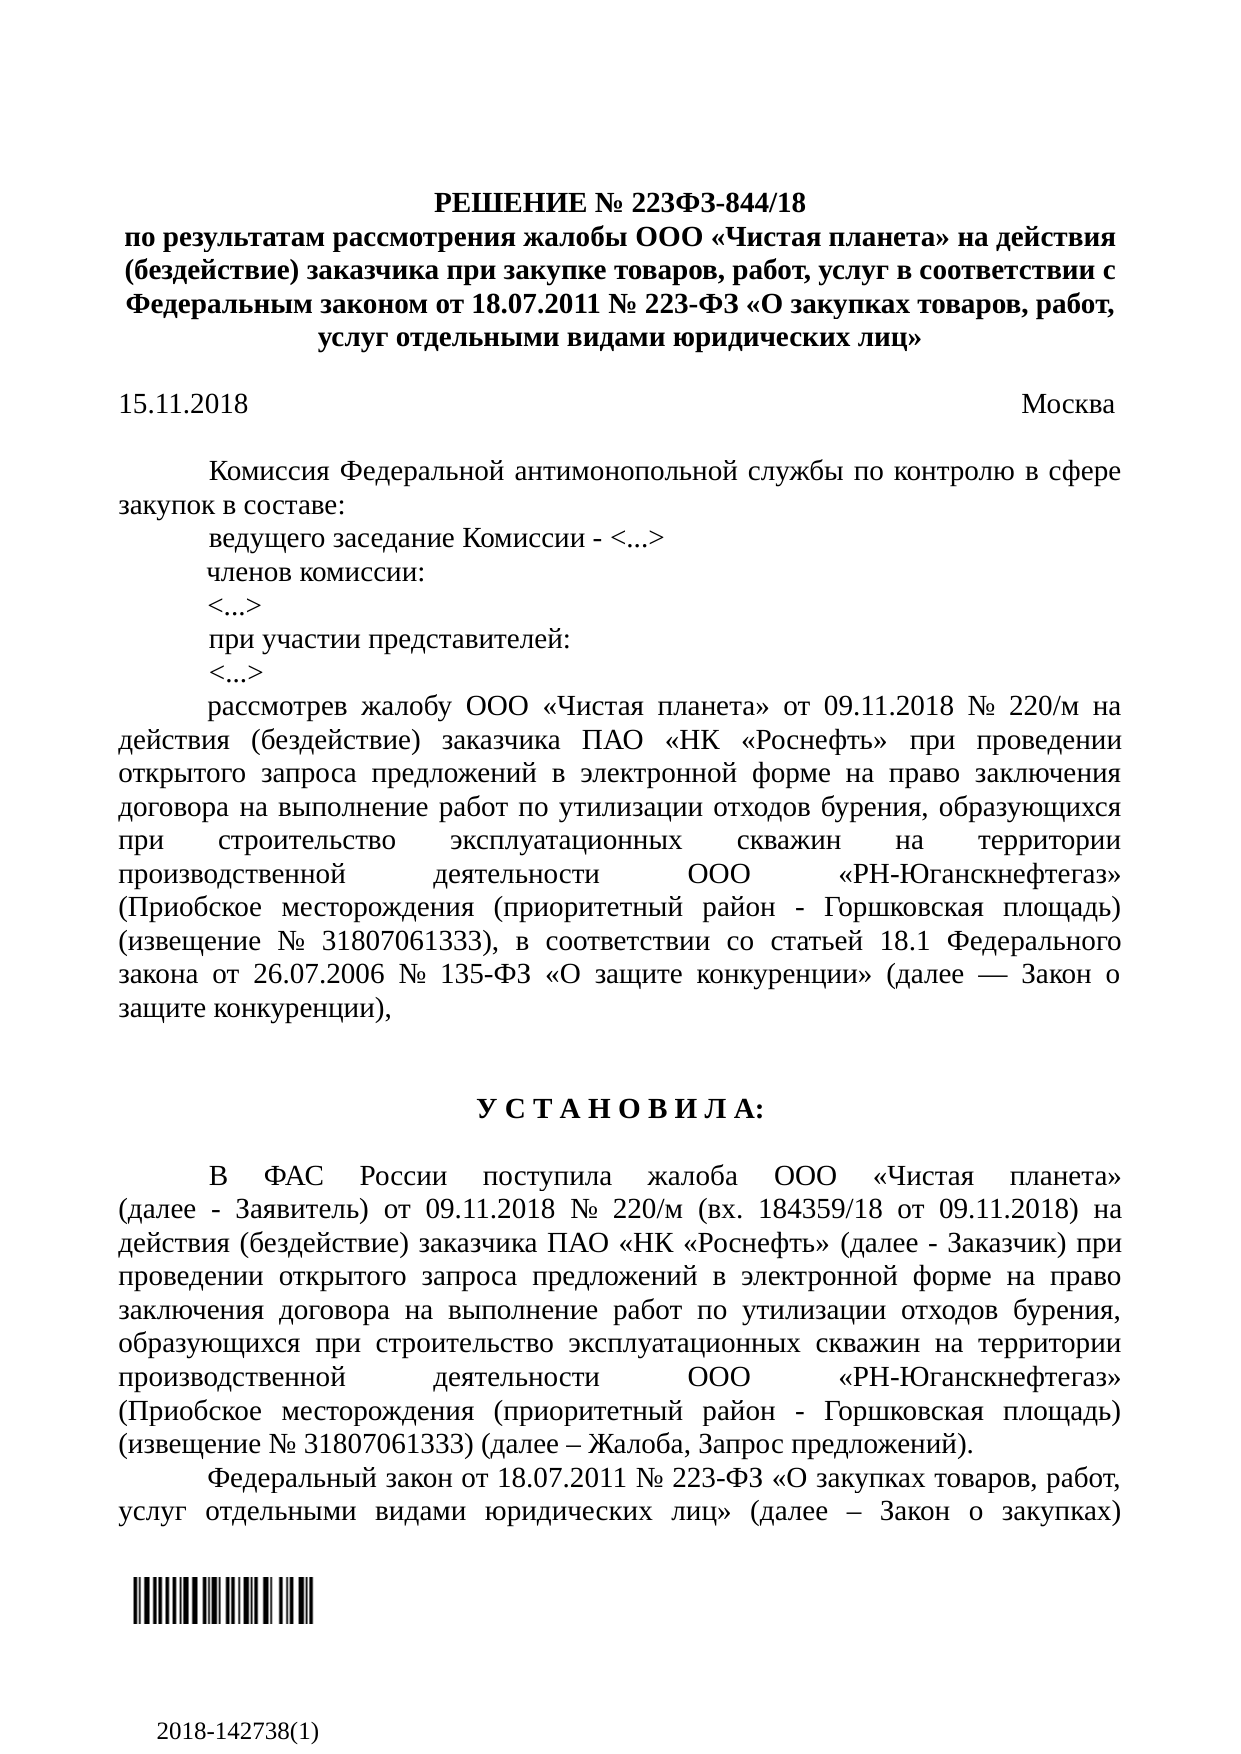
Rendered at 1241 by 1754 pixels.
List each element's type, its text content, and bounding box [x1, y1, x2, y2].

text членов комиссии: [118, 554, 1122, 588]
text В ФАС России поступила жалоба ООО «Чистая планета» (далее - Заявитель) от 09.11.2018 № 220/м (вх. 184359/18 от 09.11.2018) на действия (бездействие) заказчика ПАО «НК «Роснефть» (далее - Заказчик) при проведении открытого запроса предложений в электронной форме на право заключения договора на выполнение работ по утилизации отходов бурения, образующихся при строительство эксплуатационных скважин на территории производственной деятельности ООО «РН-Юганскнефтегаз» (Приобское месторождения (приоритетный район - Горшковская площадь) (извещение № 31807061333) (далее – Жалоба, Запрос предложений). [118, 1158, 1122, 1460]
text <...> [118, 655, 1122, 688]
text по результатам рассмотрения жалобы ООО «Чистая планета» на действия (бездействие) заказчика при закупке товаров, работ, услуг в соответствии с Федеральным законом от 18.07.2011 № 223-ФЗ «О закупках товаров, работ, услуг отдельными видами юридических лиц» [118, 219, 1122, 353]
text РЕШЕНИЕ № 223ФЗ-844/18 [118, 185, 1122, 219]
text при участии представителей: [118, 621, 1122, 655]
text 15.11.2018 Москва [118, 386, 1122, 420]
text Комиссия Федеральной антимонопольной службы по контролю в сфере закупок в составе: [118, 453, 1122, 521]
text <...> [118, 588, 1122, 621]
text рассмотрев жалобу ООО «Чистая планета» от 09.11.2018 № 220/м на действия (бездействие) заказчика ПАО «НК «Роснефть» при проведении открытого запроса предложений в электронной форме на право заключения договора на выполнение работ по утилизации отходов бурения, образующихся при строительство эксплуатационных скважин на территории производственной деятельности ООО «РН-Юганскнефтегаз» (Приобское месторождения (приоритетный район - Горшковская площадь) (извещение № 31807061333), в соответствии со статьей 18.1 Федерального закона от 26.07.2006 № 135-ФЗ «О защите конкуренции» (далее — Закон о защите конкуренции), [118, 688, 1122, 1024]
text ведущего заседание Комиссии - <...> [118, 521, 1122, 554]
text У С Т А Н О В И Л А: [118, 1091, 1122, 1124]
picture [118, 1577, 331, 1624]
text Федеральный закон от 18.07.2011 № 223-ФЗ «О закупках товаров, работ, услуг отдельными видами юридических лиц» (далее – Закон о закупках) [118, 1460, 1122, 1527]
